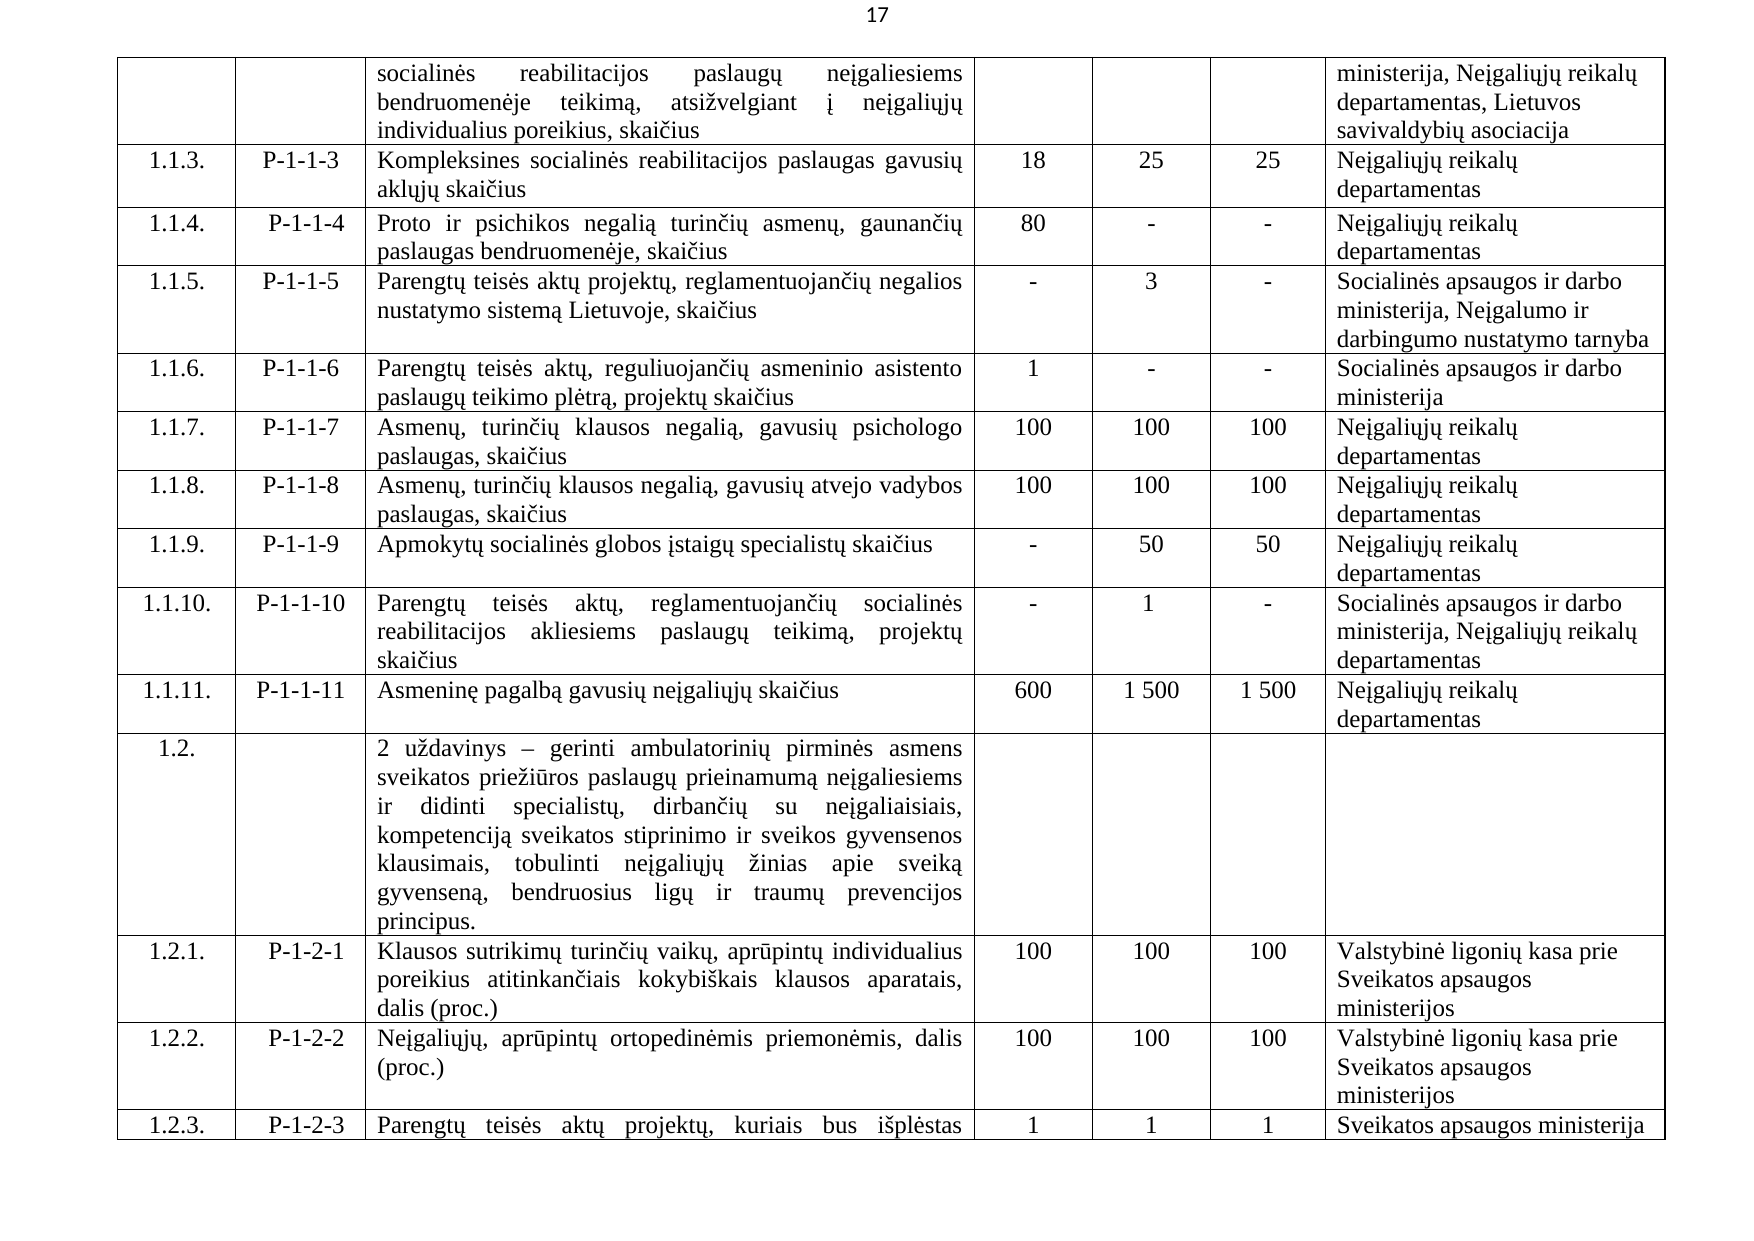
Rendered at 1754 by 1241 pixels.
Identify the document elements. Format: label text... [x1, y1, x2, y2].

table_cell Socialinės apsaugos ir darbo ministerija, Neįgalumo ir darbingumo nustatymo tarnyba [1326, 266, 1664, 352]
table_cell - [1093, 354, 1210, 411]
table_cell [1326, 734, 1664, 935]
table_cell ministerija, Neįgaliųjų reikalų departamentas, Lietuvos savivaldybių asociacija [1326, 58, 1664, 144]
table_cell - [1211, 266, 1325, 352]
table_cell - [1211, 58, 1325, 144]
table_cell Apmokytų socialinės globos įstaigų specialistų skaičius [366, 529, 974, 587]
table_cell [118, 58, 235, 144]
table_cell 100 [1093, 936, 1210, 1022]
table_cell Neįgaliųjų reikalų departamentas [1326, 675, 1664, 732]
table_cell Sveikatos apsaugos ministerija [1326, 1110, 1664, 1139]
table_cell 100 [975, 936, 1092, 1022]
table_cell Neįgaliųjų, aprūpintų ortopedinėmis priemonėmis, dalis (proc.) [366, 1023, 974, 1109]
table_cell 600 [975, 675, 1092, 732]
table_cell Parengtų teisės aktų projektų, kuriais bus išplėstas [366, 1110, 974, 1139]
table_cell 1.1.9. [118, 529, 235, 587]
table_cell 1.1.5. [118, 266, 235, 352]
table_cell 1.1.4. [118, 208, 235, 265]
table_cell 50 [1093, 529, 1210, 587]
table_cell 1.2.1. [118, 936, 235, 1022]
table_cell 100 [1093, 412, 1210, 469]
table_cell Neįgaliųjų reikalų departamentas [1326, 471, 1664, 528]
table_cell P-1-2-1 [236, 936, 365, 1022]
table_cell - [975, 529, 1092, 587]
table_cell 1 [1093, 1110, 1210, 1139]
table_cell 100 [975, 1023, 1092, 1109]
table_cell Valstybinė ligonių kasa prie Sveikatos apsaugos ministerijos [1326, 1023, 1664, 1109]
table_cell - [1093, 58, 1210, 144]
table_cell Valstybinė ligonių kasa prie Sveikatos apsaugos ministerijos [1326, 936, 1664, 1022]
table_cell Klausos sutrikimų turinčių vaikų, aprūpintų individualius poreikius atitinkančiais kokybiškais klausos aparatais, dalis (proc.) [366, 936, 974, 1022]
table_cell Neįgaliųjų reikalų departamentas [1326, 145, 1664, 207]
table_cell 1.1.7. [118, 412, 235, 469]
table_cell 1.2.3. [118, 1110, 235, 1139]
table_cell Socialinės apsaugos ir darbo ministerija [1326, 354, 1664, 411]
table_cell 1.1.11. [118, 675, 235, 732]
table_cell 25 [1093, 145, 1210, 207]
table_cell 100 [1093, 1023, 1210, 1109]
table_cell [236, 58, 365, 144]
table_cell 18 [975, 145, 1092, 207]
table_cell 100 [1211, 412, 1325, 469]
table_cell 2 uždavinys – gerinti ambulatorinių pirminės asmens sveikatos priežiūros paslaugų prieinamumą neįgaliesiems ir didinti specialistų, dirbančių su neįgaliaisiais, kompetenciją sveikatos stiprinimo ir sveikos gyvensenos klausimais, tobulinti neįgaliųjų žinias apie sveiką gyvenseną, bendruosius ligų ir traumų prevencijos principus. [366, 734, 974, 935]
table_cell 25 [1211, 145, 1325, 207]
table_cell 1.1.10. [118, 588, 235, 674]
table_cell 3 [1093, 266, 1210, 352]
table_cell P-1-1-3 [236, 145, 365, 207]
table_cell P-1-1-6 [236, 354, 365, 411]
table_cell 1 [975, 1110, 1092, 1139]
table_cell Neįgaliųjų reikalų departamentas [1326, 412, 1664, 469]
table_cell - [1211, 208, 1325, 265]
table_cell Proto ir psichikos negalią turinčių asmenų, gaunančių paslaugas bendruomenėje, skaičius [366, 208, 974, 265]
table_cell P-1-2-2 [236, 1023, 365, 1109]
table_cell 100 [1093, 471, 1210, 528]
table_cell Asmenų, turinčių klausos negalią, gavusių atvejo vadybos paslaugas, skaičius [366, 471, 974, 528]
table_cell 1 500 [1093, 675, 1210, 732]
table_cell Parengtų teisės aktų, reglamentuojančių socialinės reabilitacijos akliesiems paslaugų teikimą, projektų skaičius [366, 588, 974, 674]
table_cell P-1-2-3 [236, 1110, 365, 1139]
table_cell 100 [975, 471, 1092, 528]
table_cell 1.1.6. [118, 354, 235, 411]
table_cell P-1-1-10 [236, 588, 365, 674]
table_cell 50 [1211, 529, 1325, 587]
table_cell 1.2.2. [118, 1023, 235, 1109]
table_cell Parengtų teisės aktų, reguliuojančių asmeninio asistento paslaugų teikimo plėtrą, projektų skaičius [366, 354, 974, 411]
table_cell P-1-1-5 [236, 266, 365, 352]
table_cell P-1-1-9 [236, 529, 365, 587]
table_cell - [975, 266, 1092, 352]
table_cell 1.1.3. [118, 145, 235, 207]
table_cell [975, 58, 1092, 144]
table_cell 100 [1211, 936, 1325, 1022]
table_cell - [1211, 588, 1325, 674]
table_cell [975, 734, 1092, 935]
table_cell P-1-1-11 [236, 675, 365, 732]
table_cell Asmenų, turinčių klausos negalią, gavusių psichologo paslaugas, skaičius [366, 412, 974, 469]
table_cell - [975, 588, 1092, 674]
table_cell 1.1.8. [118, 471, 235, 528]
table_cell - [1093, 208, 1210, 265]
table_cell [1211, 734, 1325, 935]
table_cell Asmeninę pagalbą gavusių neįgaliųjų skaičius [366, 675, 974, 732]
table_cell P-1-1-7 [236, 412, 365, 469]
table_cell 1 500 [1211, 675, 1325, 732]
table_cell Neįgaliųjų reikalų departamentas [1326, 208, 1664, 265]
table_cell 1 [1093, 588, 1210, 674]
table_cell Kompleksines socialinės reabilitacijos paslaugas gavusių aklųjų skaičius [366, 145, 974, 207]
table_cell - [1211, 354, 1325, 411]
table_cell P-1-1-8 [236, 471, 365, 528]
table_cell Parengtų teisės aktų projektų, reglamentuojančių negalios nustatymo sistemą Lietuvoje, skaičius [366, 266, 974, 352]
table_cell P-1-1-4 [236, 208, 365, 265]
table_cell [236, 734, 365, 935]
table_cell 80 [975, 208, 1092, 265]
table_cell 1 [975, 354, 1092, 411]
table_cell 1.2. [118, 734, 235, 935]
table_cell socialinės reabilitacijos paslaugų neįgaliesiems bendruomenėje teikimą, atsižvelgiant į neįgaliųjų individualius poreikius, skaičius [366, 58, 974, 144]
table_cell [1093, 734, 1210, 935]
table_cell 1 [1211, 1110, 1325, 1139]
table_cell Socialinės apsaugos ir darbo ministerija, Neįgaliųjų reikalų departamentas [1326, 588, 1664, 674]
table_cell Neįgaliųjų reikalų departamentas [1326, 529, 1664, 587]
table_cell 100 [1211, 1023, 1325, 1109]
table_cell 100 [1211, 471, 1325, 528]
table_cell 100 [975, 412, 1092, 469]
